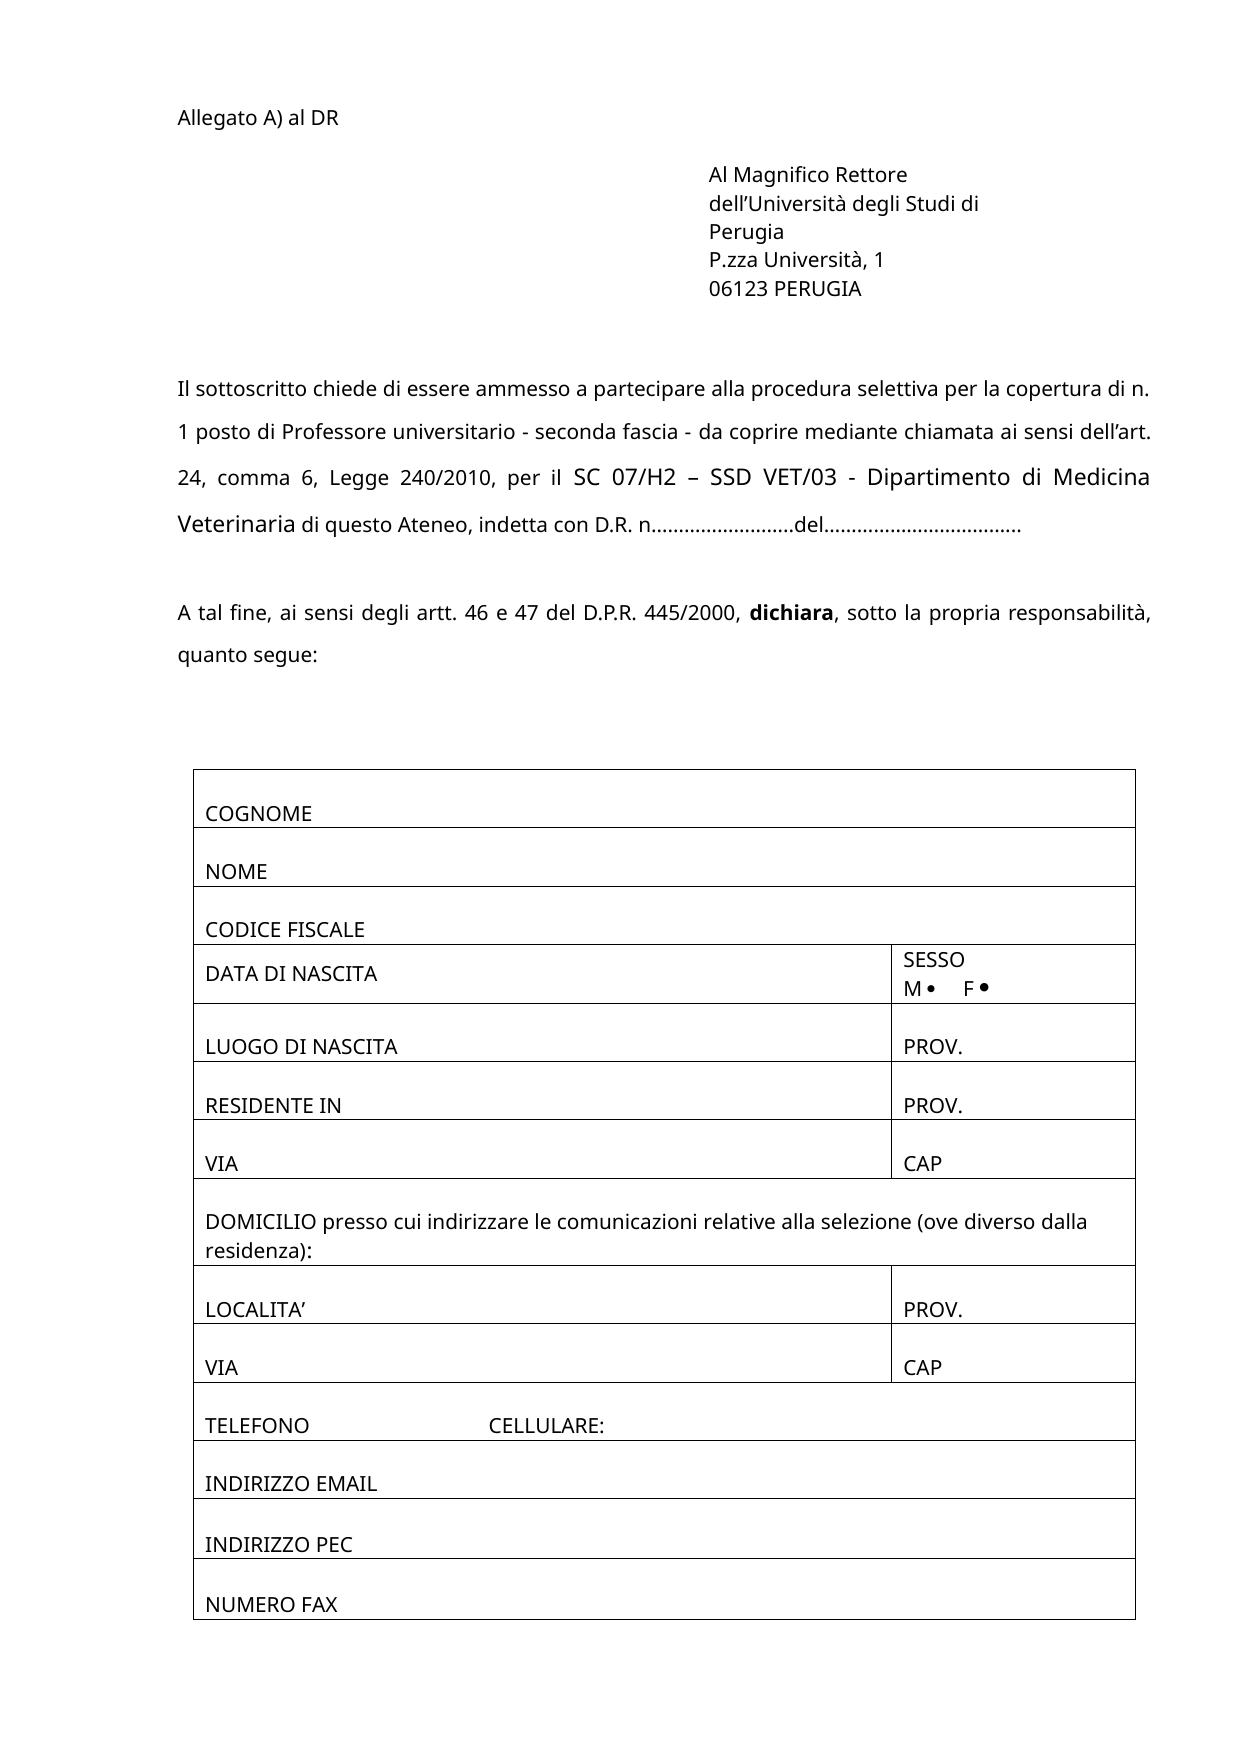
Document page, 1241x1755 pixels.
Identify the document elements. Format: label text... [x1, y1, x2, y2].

table_header COGNOME [194, 770, 1135, 827]
table_cell PROV. [892, 1004, 1135, 1061]
text Al Magnifico Rettore [177, 160, 1094, 189]
table_cell CAP [892, 1120, 1135, 1177]
table_cell TELEFONO CELLULARE: [194, 1383, 1135, 1440]
text Perugia [177, 217, 1094, 246]
table_cell NOME [194, 828, 1135, 886]
table_cell NUMERO FAX [194, 1559, 1135, 1618]
text Il sottoscritto chiede di essere ammesso a partecipare alla procedura selettiva per la copertura di n. 1 posto di Professore universitario - seconda fascia - da coprire mediante chiamata ai sensi dell’art. 24, comma 6, Legge 240/2010, per il SC 07/H2 – SSD VET/03 - Dipartimento di Medicina Veterinaria di questo Ateneo, indetta con D.R. n……………………..del……………………………... [177, 374, 1152, 539]
table_cell PROV. [892, 1266, 1135, 1323]
table_cell VIA [194, 1120, 891, 1177]
text A tal fine, ai sensi degli artt. 46 e 47 del D.P.R. 445/2000, dichiara, sotto la propria responsabilità, quanto segue: [177, 598, 1152, 669]
table_cell DATA DI NASCITA [194, 945, 891, 1003]
table_cell CODICE FISCALE [194, 887, 1135, 944]
table_cell LOCALITA’ [194, 1266, 891, 1323]
table_cell PROV. [892, 1062, 1135, 1119]
table_cell RESIDENTE IN [194, 1062, 891, 1119]
table_cell VIA [194, 1324, 891, 1382]
table_cell INDIRIZZO EMAIL [194, 1441, 1135, 1498]
text dell’Università degli Studi di [177, 189, 1094, 217]
table_cell INDIRIZZO PEC [194, 1499, 1135, 1558]
table_cell LUOGO DI NASCITA [194, 1004, 891, 1061]
text 06123 PERUGIA [177, 274, 1094, 302]
table_cell DOMICILIO presso cui indirizzare le comunicazioni relative alla selezione (ove diverso dalla residenza): [194, 1179, 1135, 1265]
table_cell CAP [892, 1324, 1135, 1382]
table_cell SESSO M  F  [892, 945, 1135, 1003]
text P.zza Università, 1 [177, 246, 1094, 274]
subtitle Allegato A) al DR [177, 103, 1094, 132]
